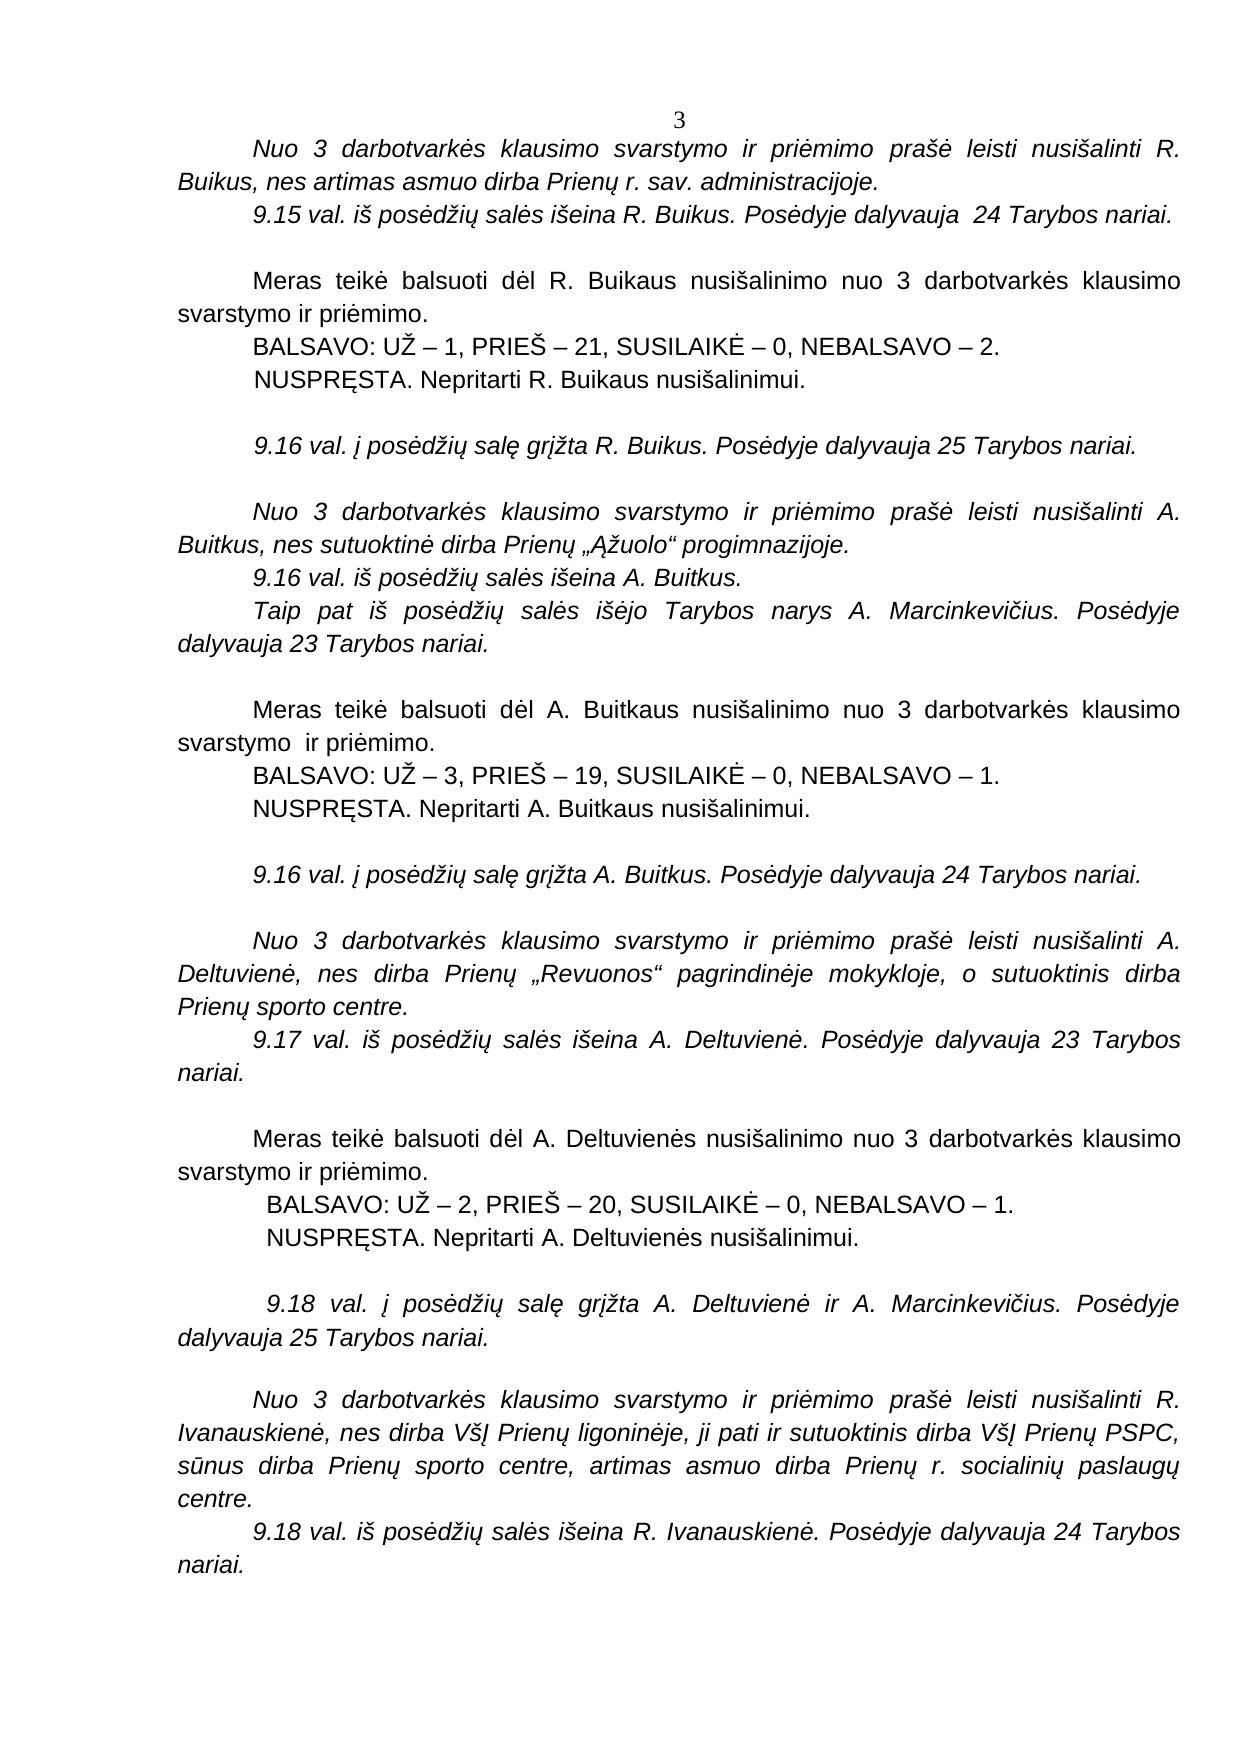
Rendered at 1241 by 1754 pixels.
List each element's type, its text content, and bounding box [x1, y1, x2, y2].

text Nuo 3 darbotvarkės klausimo svarstymo ir priėmimo prašė leisti nusišalinti R. Buikus, nes artimas asmuo dirba Prienų r. sav. administracijoje. [177, 134, 1181, 196]
text BALSAVO: UŽ – 1, PRIEŠ – 21, SUSILAIKĖ – 0, NEBALSAVO – 2. [177, 332, 1181, 361]
text 9.15 val. iš posėdžių salės išeina R. Buikus. Posėdyje dalyvauja 24 Tarybos nariai. [177, 200, 1181, 228]
text Nuo 3 darbotvarkės klausimo svarstymo ir priėmimo prašė leisti nusišalinti R. Ivanauskienė, nes dirba VšĮ Prienų ligoninėje, ji pati ir sutuoktinis dirba VšĮ Prienų PSPC, sūnus dirba Prienų sporto centre, artimas asmuo dirba Prienų r. socialinių paslaugų centre. [177, 1385, 1181, 1512]
text NUSPRĘSTA. Nepritarti R. Buikaus nusišalinimui. [177, 365, 1181, 394]
text Meras teikė balsuoti dėl A. Deltuvienės nusišalinimo nuo 3 darbotvarkės klausimo svarstymo ir priėmimo. [177, 1124, 1181, 1186]
text BALSAVO: UŽ – 3, PRIEŠ – 19, SUSILAIKĖ – 0, NEBALSAVO – 1. [177, 761, 1181, 790]
text 9.16 val. iš posėdžių salės išeina A. Buitkus. [177, 563, 1181, 592]
text Taip pat iš posėdžių salės išėjo Tarybos narys A. Marcinkevičius. Posėdyje dalyvauja 23 Tarybos nariai. [177, 596, 1181, 658]
text NUSPRĘSTA. Nepritarti A. Deltuvienės nusišalinimui. [177, 1223, 1181, 1252]
text BALSAVO: UŽ – 2, PRIEŠ – 20, SUSILAIKĖ – 0, NEBALSAVO – 1. [177, 1190, 1181, 1219]
text 9.18 val. iš posėdžių salės išeina R. Ivanauskienė. Posėdyje dalyvauja 24 Tarybos nariai. [177, 1517, 1181, 1578]
text 9.17 val. iš posėdžių salės išeina A. Deltuvienė. Posėdyje dalyvauja 23 Tarybos nariai. [177, 1025, 1181, 1087]
text Nuo 3 darbotvarkės klausimo svarstymo ir priėmimo prašė leisti nusišalinti A. Deltuvienė, nes dirba Prienų „Revuonos“ pagrindinėje mokykloje, o sutuoktinis dirba Prienų sporto centre. [177, 926, 1181, 1021]
text 9.18 val. į posėdžių salę grįžta A. Deltuvienė ir A. Marcinkevičius. Posėdyje dalyvauja 25 Tarybos nariai. [177, 1289, 1181, 1351]
text Nuo 3 darbotvarkės klausimo svarstymo ir priėmimo prašė leisti nusišalinti A. Buitkus, nes sutuoktinė dirba Prienų „Ąžuolo“ progimnazijoje. [177, 497, 1181, 559]
text 9.16 val. į posėdžių salę grįžta A. Buitkus. Posėdyje dalyvauja 24 Tarybos nariai. [177, 860, 1181, 889]
text 9.16 val. į posėdžių salę grįžta R. Buikus. Posėdyje dalyvauja 25 Tarybos nariai. [177, 431, 1181, 460]
text Meras teikė balsuoti dėl A. Buitkaus nusišalinimo nuo 3 darbotvarkės klausimo svarstymo ir priėmimo. [177, 695, 1181, 757]
text Meras teikė balsuoti dėl R. Buikaus nusišalinimo nuo 3 darbotvarkės klausimo svarstymo ir priėmimo. [177, 266, 1181, 328]
text NUSPRĘSTA. Nepritarti A. Buitkaus nusišalinimui. [177, 794, 1181, 823]
